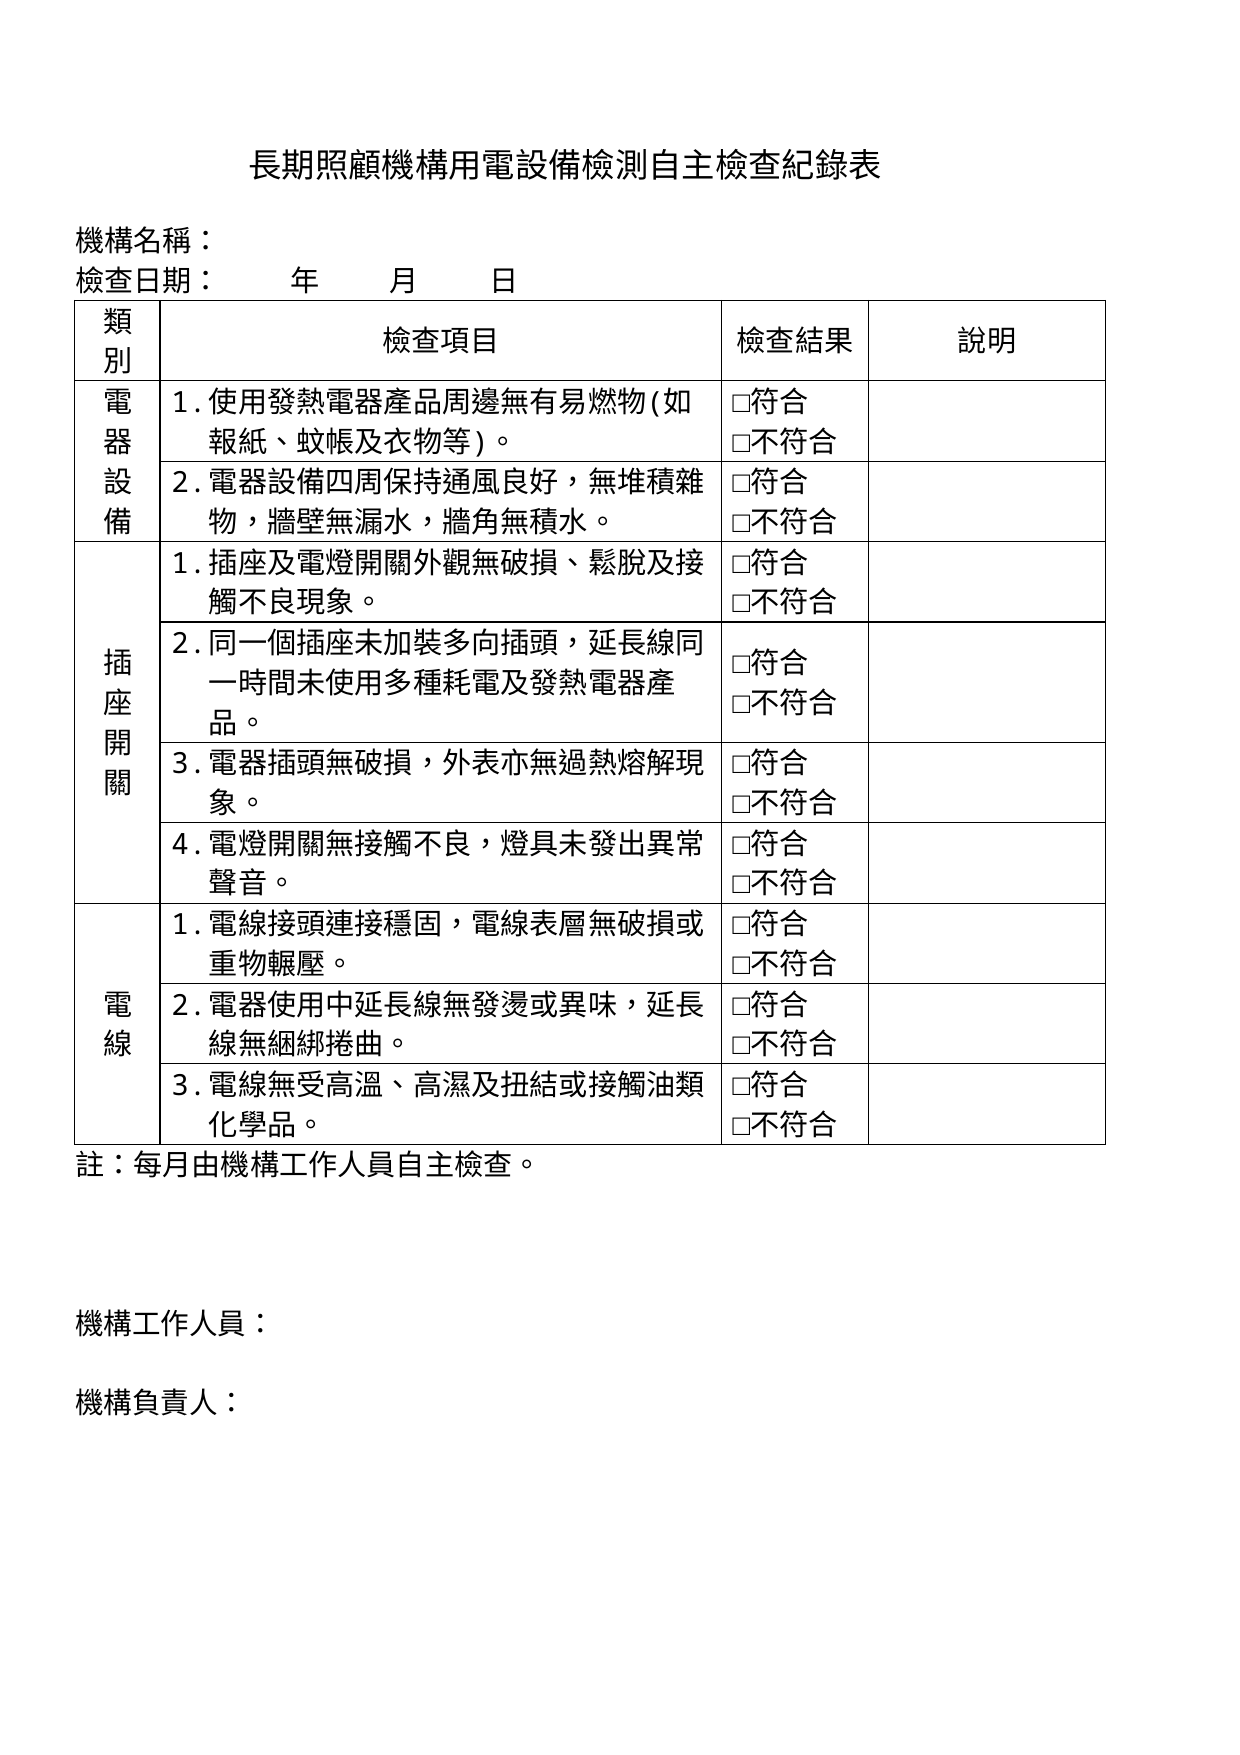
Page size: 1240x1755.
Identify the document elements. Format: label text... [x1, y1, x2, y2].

table_cell 使用發熱電器產品周邊無有易燃物(如報紙、蚊帳及衣物等)。 [161, 381, 721, 461]
table_cell □符合 □不符合 [722, 904, 868, 983]
table_cell 插座及電燈開關外觀無破損、鬆脫及接觸不良現象。 [161, 542, 721, 621]
table_cell 同一個插座未加裝多向插頭，延長線同一時間未使用多種耗電及發熱電器產品。 [161, 623, 721, 742]
table_cell 電 線 [75, 904, 159, 1144]
table_cell 電器插頭無破損，外表亦無過熱熔解現象。 [161, 743, 721, 822]
table_cell 電線接頭連接穩固，電線表層無破損或重物輾壓。 [161, 904, 721, 983]
table_cell [869, 623, 1105, 742]
table_cell [869, 984, 1105, 1063]
table_cell □符合 □不符合 [722, 1064, 868, 1144]
table_cell 插 座 開 關 [75, 542, 159, 902]
table_header 檢查項目 [161, 301, 721, 380]
table_cell [869, 823, 1105, 902]
table_cell □符合 □不符合 [722, 462, 868, 541]
text 註：每月由機構工作人員自主檢查。 [75, 1145, 1232, 1184]
table_cell [869, 462, 1105, 541]
table_cell [869, 381, 1105, 461]
table_cell □符合 □不符合 [722, 623, 868, 742]
table_header 檢查結果 [722, 301, 868, 380]
table_cell [869, 542, 1105, 621]
table_cell [869, 1064, 1105, 1144]
text 長期照顧機構用電設備檢測自主檢查紀錄表 [75, 142, 1236, 187]
table_header 說明 [869, 301, 1105, 380]
table_cell 電線無受高溫、高濕及扭結或接觸油類化學品。 [161, 1064, 721, 1144]
table_cell [869, 904, 1105, 983]
table_cell □符合 □不符合 [722, 743, 868, 822]
text 機構名稱： 檢查日期： 年 月 日 [75, 220, 1236, 300]
table_cell 電燈開關無接觸不良，燈具未發出異常聲音。 [161, 823, 721, 902]
table_cell □符合 □不符合 [722, 823, 868, 902]
table_cell 電器設備四周保持通風良好，無堆積雜物，牆壁無漏水，牆角無積水。 [161, 462, 721, 541]
table_cell □符合 □不符合 [722, 984, 868, 1063]
text 機構負責人： [75, 1383, 1236, 1422]
table_cell [869, 743, 1105, 822]
table_header 類 別 [75, 301, 159, 380]
table_cell □符合 □不符合 [722, 381, 868, 461]
table_cell 電 器 設 備 [75, 381, 159, 541]
table_cell □符合 □不符合 [722, 542, 868, 621]
text 機構工作人員： [75, 1303, 1236, 1343]
table_cell 電器使用中延長線無發燙或異味，延長線無綑綁捲曲。 [161, 984, 721, 1063]
